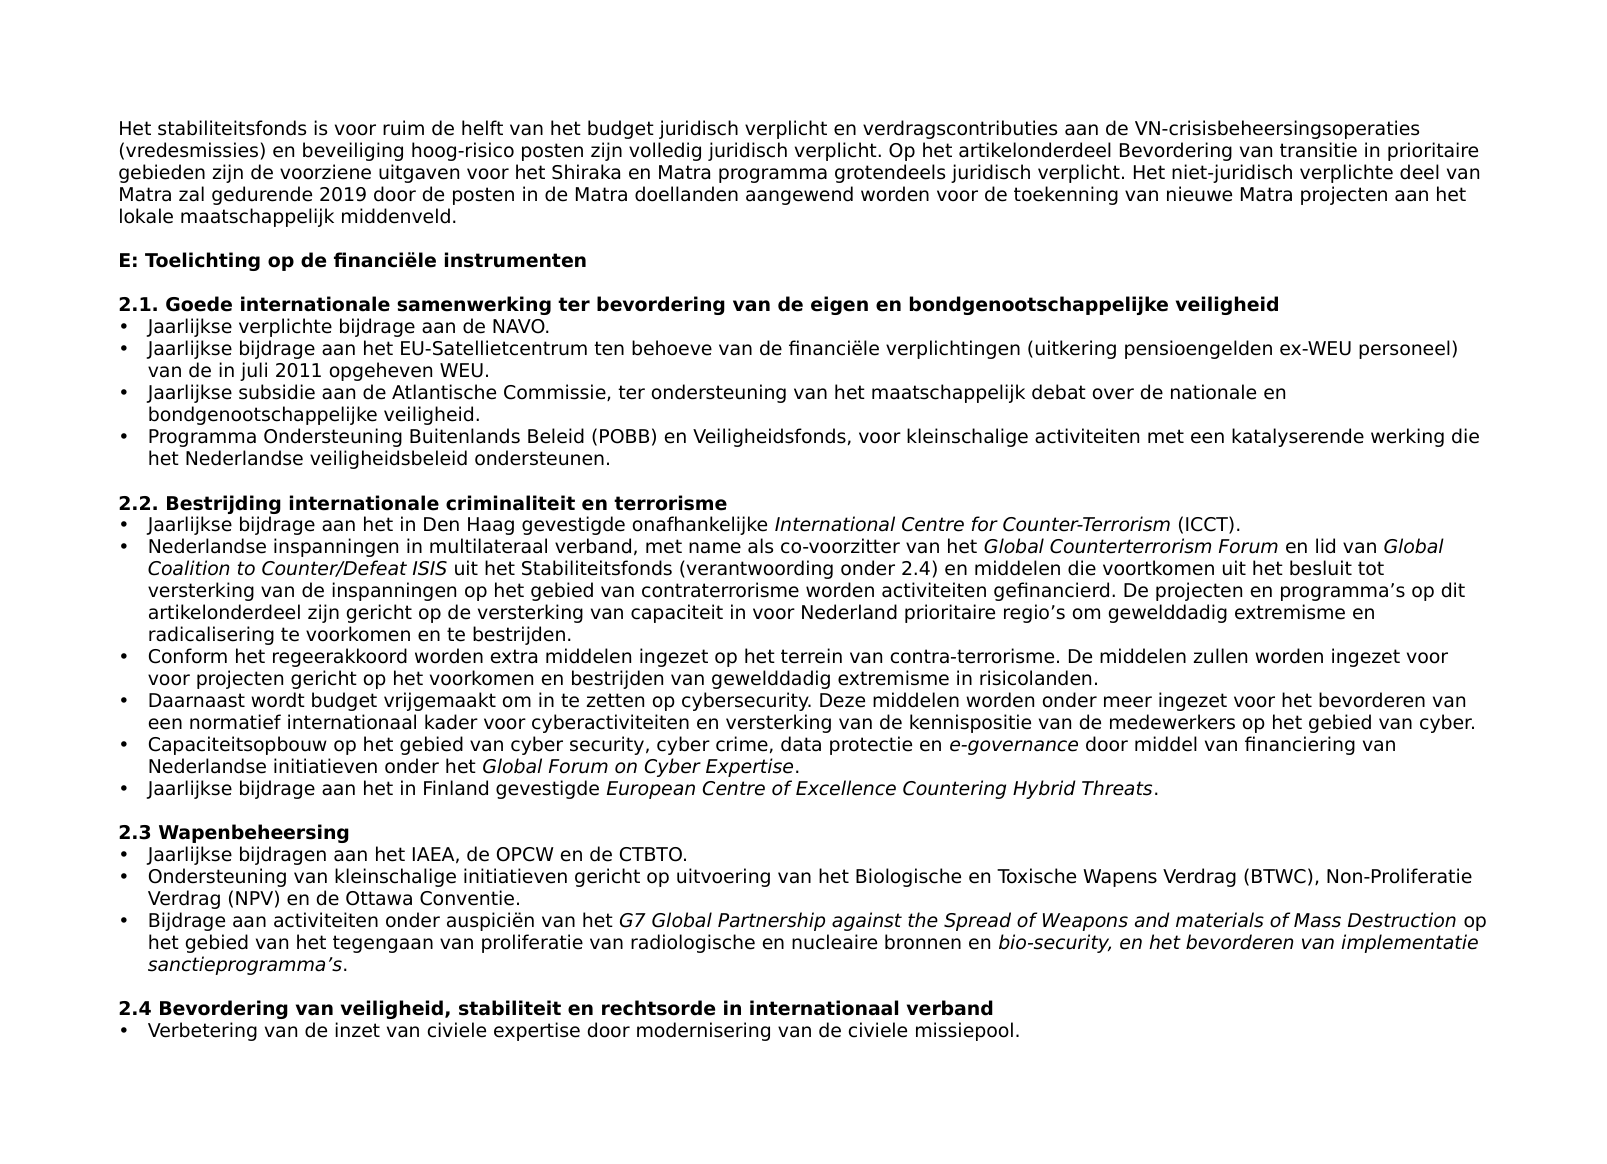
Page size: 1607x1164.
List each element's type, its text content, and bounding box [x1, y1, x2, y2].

text • Jaarlijkse bijdragen aan het IAEA, de OPCW en de CTBTO. [118, 844, 1488, 866]
text • Ondersteuning van kleinschalige initiatieven gericht op uitvoering van het Biologische en Toxische Wapens Verdrag (BTWC), Non-Proliferatie Verdrag (NPV) en de Ottawa Conventie. [118, 866, 1488, 910]
text • Jaarlijkse verplichte bijdrage aan de NAVO. [118, 316, 1488, 338]
text • Jaarlijkse bijdrage aan het in Finland gevestigde European Centre of Excellence Countering Hybrid Threats. [118, 778, 1488, 800]
subtitle 2.3 Wapenbeheersing [118, 822, 1488, 844]
text • Verbetering van de inzet van civiele expertise door modernisering van de civiele missiepool. [118, 1020, 1488, 1042]
text Het stabiliteitsfonds is voor ruim de helft van het budget juridisch verplicht en verdragscontributies aan de VN-crisisbeheersingsoperaties (vredesmissies) en beveiliging hoog-risico posten zijn volledig juridisch verplicht. Op het artikelonderdeel Bevordering van transitie in prioritaire gebieden zijn de voorziene uitgaven voor het Shiraka en Matra programma grotendeels juridisch verplicht. Het niet-juridisch verplichte deel van Matra zal gedurende 2019 door de posten in de Matra doellanden aangewend worden voor de toekenning van nieuwe Matra projecten aan het lokale maatschappelijk middenveld. [118, 118, 1488, 228]
text • Conform het regeerakkoord worden extra middelen ingezet op het terrein van contra-terrorisme. De middelen zullen worden ingezet voor voor projecten gericht op het voorkomen en bestrijden van gewelddadig extremisme in risicolanden. [118, 646, 1488, 690]
text • Jaarlijkse subsidie aan de Atlantische Commissie, ter ondersteuning van het maatschappelijk debat over de nationale en bondgenootschappelijke veiligheid. [118, 382, 1488, 426]
text • Nederlandse inspanningen in multilateraal verband, met name als co-voorzitter van het Global Counterterrorism Forum en lid van Global Coalition to Counter/Defeat ISIS uit het Stabiliteitsfonds (verantwoording onder 2.4) en middelen die voortkomen uit het besluit tot versterking van de inspanningen op het gebied van contraterrorisme worden activiteiten gefinancierd. De projecten en programma’s op dit artikelonderdeel zijn gericht op de versterking van capaciteit in voor Nederland prioritaire regio’s om gewelddadig extremisme en radicalisering te voorkomen en te bestrijden. [118, 536, 1488, 646]
text • Bijdrage aan activiteiten onder auspiciën van het G7 Global Partnership against the Spread of Weapons and materials of Mass Destruction op het gebied van het tegengaan van proliferatie van radiologische en nucleaire bronnen en bio-security, en het bevorderen van implementatie sanctieprogramma’s. [118, 910, 1488, 976]
text • Programma Ondersteuning Buitenlands Beleid (POBB) en Veiligheidsfonds, voor kleinschalige activiteiten met een katalyserende werking die het Nederlandse veiligheidsbeleid ondersteunen. [118, 426, 1488, 470]
subtitle 2.4 Bevordering van veiligheid, stabiliteit en rechtsorde in internationaal verband [118, 998, 1488, 1020]
subtitle 2.1. Goede internationale samenwerking ter bevordering van de eigen en bondgenootschappelijke veiligheid [118, 294, 1488, 316]
subtitle 2.2. Bestrijding internationale criminaliteit en terrorisme [118, 492, 1488, 514]
text • Jaarlijkse bijdrage aan het EU-Satellietcentrum ten behoeve van de financiële verplichtingen (uitkering pensioengelden ex-WEU personeel) van de in juli 2011 opgeheven WEU. [118, 338, 1488, 382]
subtitle E: Toelichting op de financiële instrumenten [118, 250, 1488, 272]
text • Jaarlijkse bijdrage aan het in Den Haag gevestigde onafhankelijke International Centre for Counter-Terrorism (ICCT). [118, 514, 1488, 536]
text • Capaciteitsopbouw op het gebied van cyber security, cyber crime, data protectie en e-governance door middel van financiering van Nederlandse initiatieven onder het Global Forum on Cyber Expertise. [118, 734, 1488, 778]
text • Daarnaast wordt budget vrijgemaakt om in te zetten op cybersecurity. Deze middelen worden onder meer ingezet voor het bevorderen van een normatief internationaal kader voor cyberactiviteiten en versterking van de kennispositie van de medewerkers op het gebied van cyber. [118, 690, 1488, 734]
